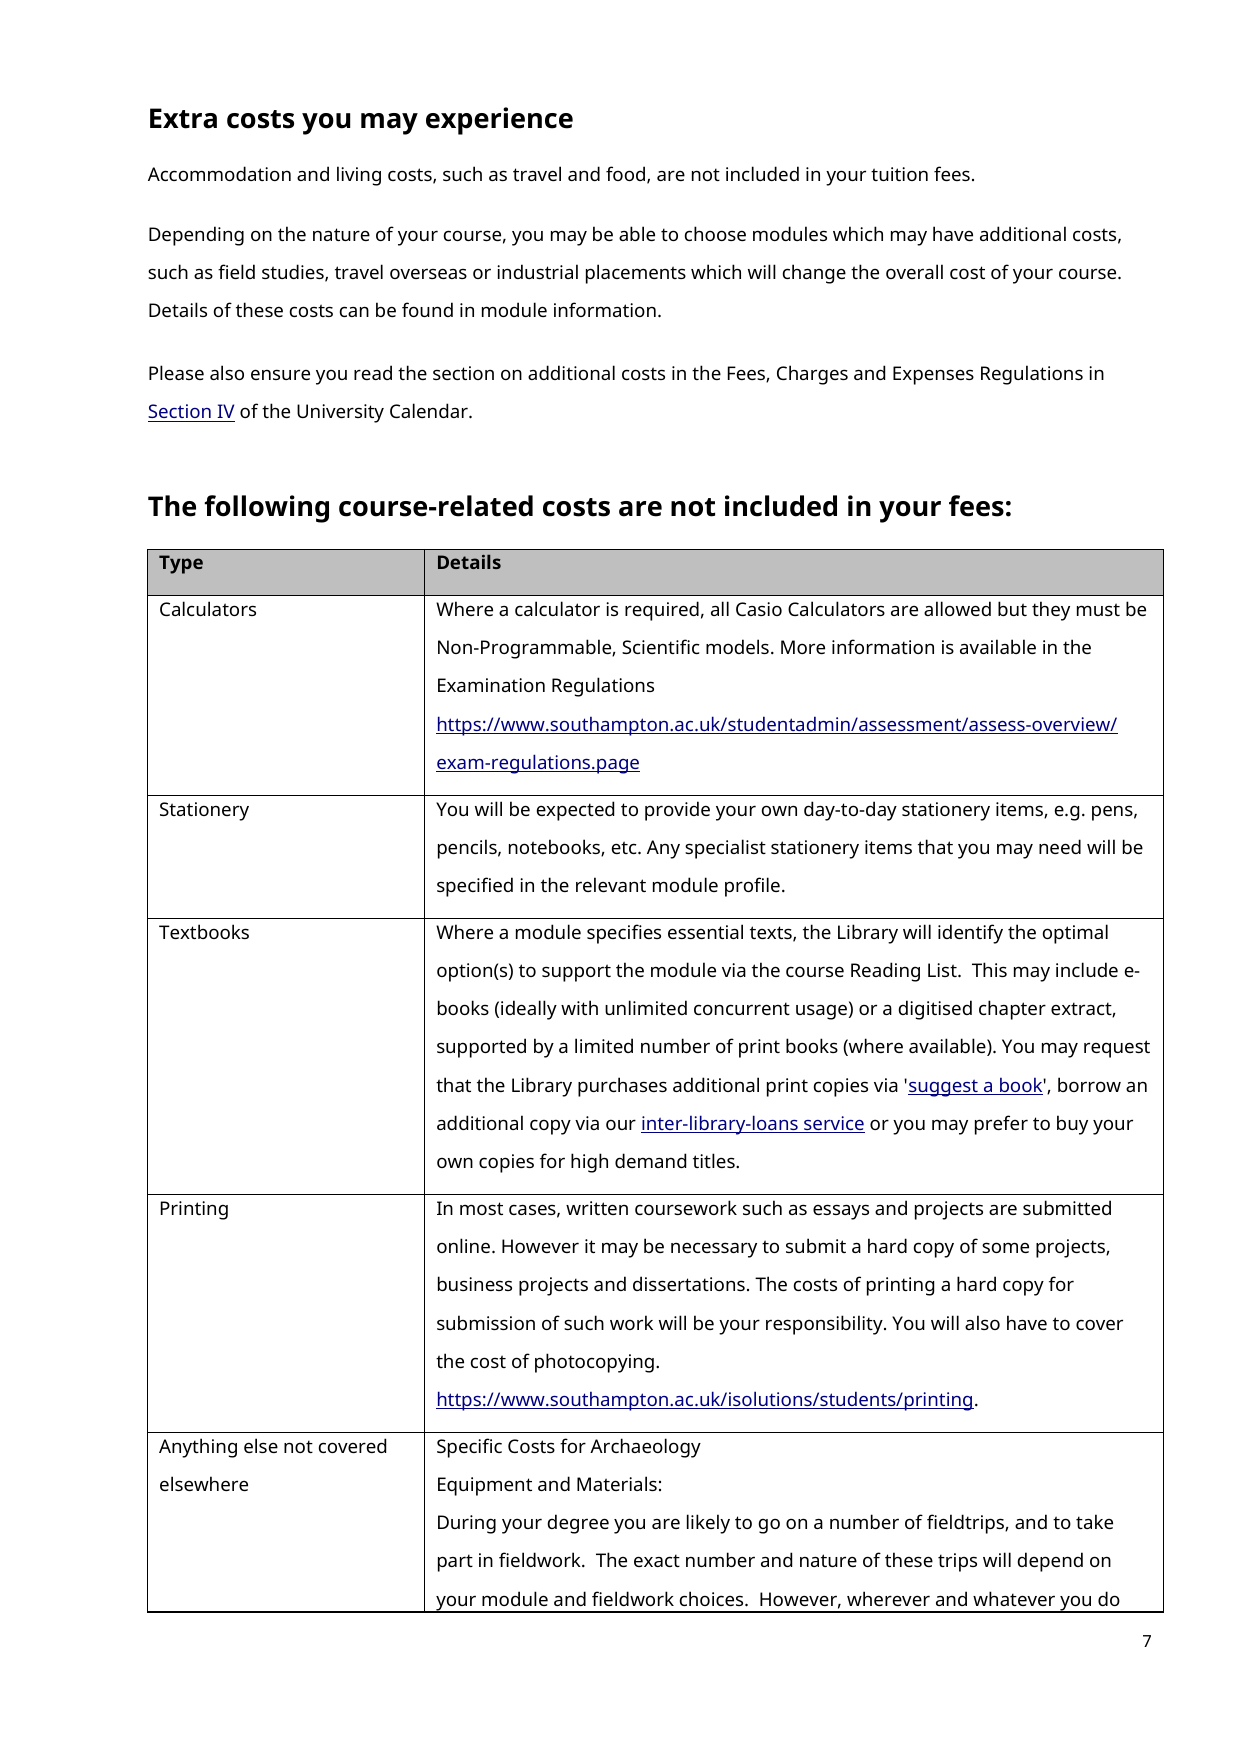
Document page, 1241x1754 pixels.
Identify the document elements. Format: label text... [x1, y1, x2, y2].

table_cell Specific Costs for Archaeology Equipment and Materials: During your degree you are likely to go on a number of fieldtrips, and to take part in fieldwork. The exact number and nature of these trips will depend on your module and fieldwork choices. However, wherever and whatever you do [425, 1433, 1163, 1611]
subtitle Extra costs you may experience [148, 99, 1152, 136]
subtitle The following course-related costs are not included in your fees: [148, 487, 1152, 524]
text Depending on the nature of your course, you may be able to choose modules which may have additional costs, such as field studies, travel overseas or industrial placements which will change the overall cost of your course. Details of these costs can be found in module information. [148, 221, 1152, 323]
table_cell Textbooks [148, 919, 424, 1194]
table_cell Where a module specifies essential texts, the Library will identify the optimal option(s) to support the module via the course Reading List. This may include e-books (ideally with unlimited concurrent usage) or a digitised chapter extract, supported by a limited number of print books (where available). You may request that the Library purchases additional print copies via 'suggest a book', borrow an additional copy via our inter-library-loans service or you may prefer to buy your own copies for high demand titles. [425, 919, 1163, 1194]
table_cell Where a calculator is required, all Casio Calculators are allowed but they must be Non-Programmable, Scientific models. More information is available in the Examination Regulations https://www.southampton.ac.uk/studentadmin/assessment/assess-overview/exam-regulations.page [425, 596, 1163, 795]
table_header Type [148, 550, 424, 595]
table_cell Stationery [148, 796, 424, 918]
table_cell Anything else not covered elsewhere [148, 1433, 424, 1611]
table_header Details [425, 550, 1163, 595]
table_cell Calculators [148, 596, 424, 795]
text Please also ensure you read the section on additional costs in the Fees, Charges and Expenses Regulations in Section IV of the University Calendar. [148, 361, 1152, 424]
text Accommodation and living costs, such as travel and food, are not included in your tuition fees. [148, 161, 1152, 186]
table_cell Printing [148, 1195, 424, 1432]
table_cell In most cases, written coursework such as essays and projects are submitted online. However it may be necessary to submit a hard copy of some projects, business projects and dissertations. The costs of printing a hard copy for submission of such work will be your responsibility. You will also have to cover the cost of photocopying. https://www.southampton.ac.uk/isolutions/students/printing. [425, 1195, 1163, 1432]
table_cell You will be expected to provide your own day-to-day stationery items, e.g. pens, pencils, notebooks, etc. Any specialist stationery items that you may need will be specified in the relevant module profile. [425, 796, 1163, 918]
